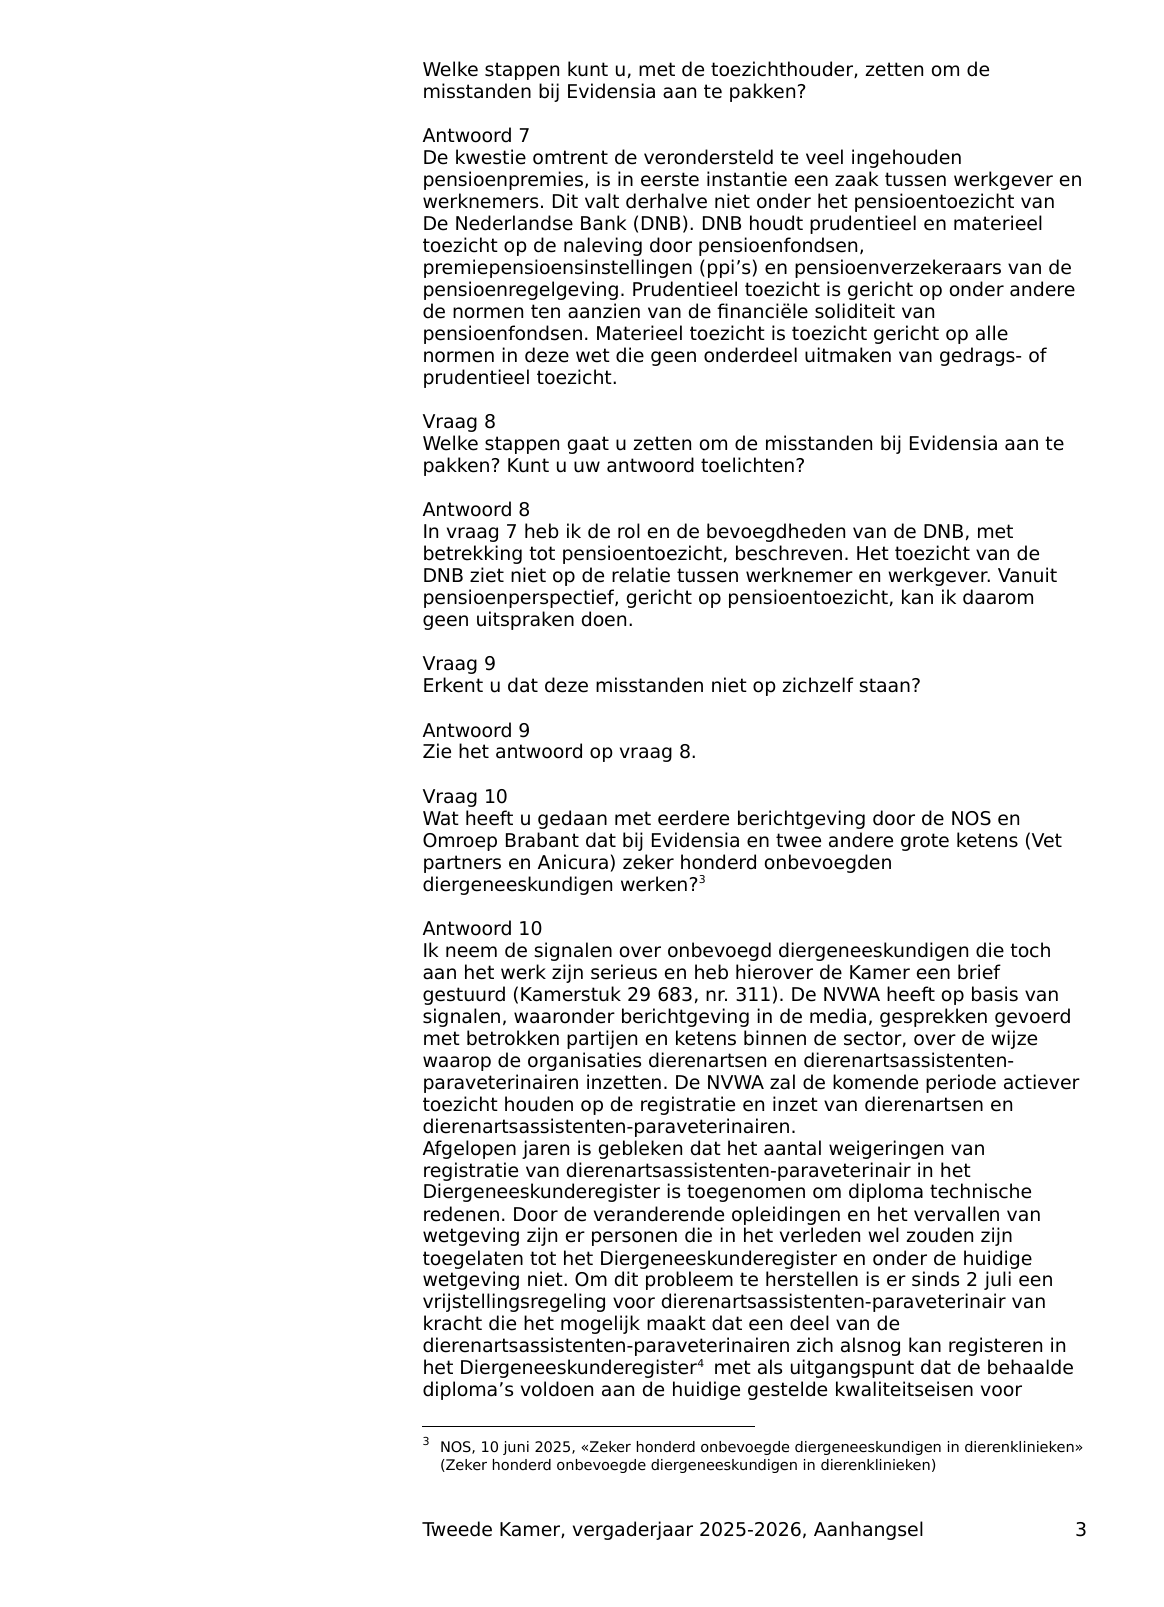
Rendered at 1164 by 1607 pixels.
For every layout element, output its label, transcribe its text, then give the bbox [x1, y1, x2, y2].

text Ik neem de signalen over onbevoegd diergeneeskundigen die toch aan het werk zijn serieus en heb hierover de Kamer een brief gestuurd (Kamerstuk 29 683, nr. 311). De NVWA heeft op basis van signalen, waaronder berichtgeving in de media, gesprekken gevoerd met betrokken partijen en ketens binnen de sector, over de wijze waarop de organisaties dierenartsen en dierenartsassistenten-paraveterinairen inzetten. De NVWA zal de komende periode actiever toezicht houden op de registratie en inzet van dierenartsen en dierenartsassistenten-paraveterinairen. [422, 940, 1087, 1137]
text Antwoord 10 [422, 918, 1087, 940]
text Welke stappen gaat u zetten om de misstanden bij Evidensia aan te pakken? Kunt u uw antwoord toelichten? [422, 433, 1087, 477]
text De kwestie omtrent de verondersteld te veel ingehouden pensioenpremies, is in eerste instantie een zaak tussen werkgever en werknemers. Dit valt derhalve niet onder het pensioentoezicht van De Nederlandse Bank (DNB). DNB houdt prudentieel en materieel toezicht op de naleving door pensioenfondsen, premiepensioensinstellingen (ppi’s) en pensioenverzekeraars van de pensioenregelgeving. Prudentieel toezicht is gericht op onder andere de normen ten aanzien van de financiële soliditeit van pensioenfondsen. Materieel toezicht is toezicht gericht op alle normen in deze wet die geen onderdeel uitmaken van gedrags- of prudentieel toezicht. [422, 147, 1087, 389]
text Wat heeft u gedaan met eerdere berichtgeving door de NOS en Omroep Brabant dat bij Evidensia en twee andere grote ketens (Vet partners en Anicura) zeker honderd onbevoegden diergeneeskundigen werken? [422, 808, 1087, 896]
text Vraag 10 [422, 786, 1087, 808]
text Antwoord 7 [422, 125, 1087, 147]
text Antwoord 9 [422, 719, 1087, 741]
text Vraag 9 [422, 653, 1087, 675]
text Welke stappen kunt u, met de toezichthouder, zetten om de misstanden bij Evidensia aan te pakken? [422, 59, 1087, 103]
text NOS, 10 juni 2025, «Zeker honderd onbevoegde diergeneeskundigen in dierenklinieken» (Zeker honderd onbevoegde diergeneeskundigen in dierenklinieken) [422, 1435, 1087, 1474]
text In vraag 7 heb ik de rol en de bevoegdheden van de DNB, met betrekking tot pensioentoezicht, beschreven. Het toezicht van de DNB ziet niet op de relatie tussen werknemer en werkgever. Vanuit pensioenperspectief, gericht op pensioentoezicht, kan ik daarom geen uitspraken doen. [422, 521, 1087, 631]
text Antwoord 8 [422, 499, 1087, 521]
text Afgelopen jaren is gebleken dat het aantal weigeringen van registratie van dierenartsassistenten-paraveterinair in het Diergeneeskunderegister is toegenomen om diploma technische redenen. Door de veranderende opleidingen en het vervallen van wetgeving zijn er personen die in het verleden wel zouden zijn toegelaten tot het Diergeneeskunderegister en onder de huidige wetgeving niet. Om dit probleem te herstellen is er sinds 2 juli een vrijstellingsregeling voor dierenartsassistenten-paraveterinair van kracht die het mogelijk maakt dat een deel van de dierenartsassistenten-paraveterinairen zich alsnog kan registeren in het Diergeneeskunderegister met als uitgangspunt dat de behaalde diploma’s voldoen aan de huidige gestelde kwaliteitseisen voor [422, 1137, 1087, 1401]
text Erkent u dat deze misstanden niet op zichzelf staan? [422, 675, 1087, 697]
text Zie het antwoord op vraag 8. [422, 741, 1087, 763]
text Vraag 8 [422, 411, 1087, 433]
